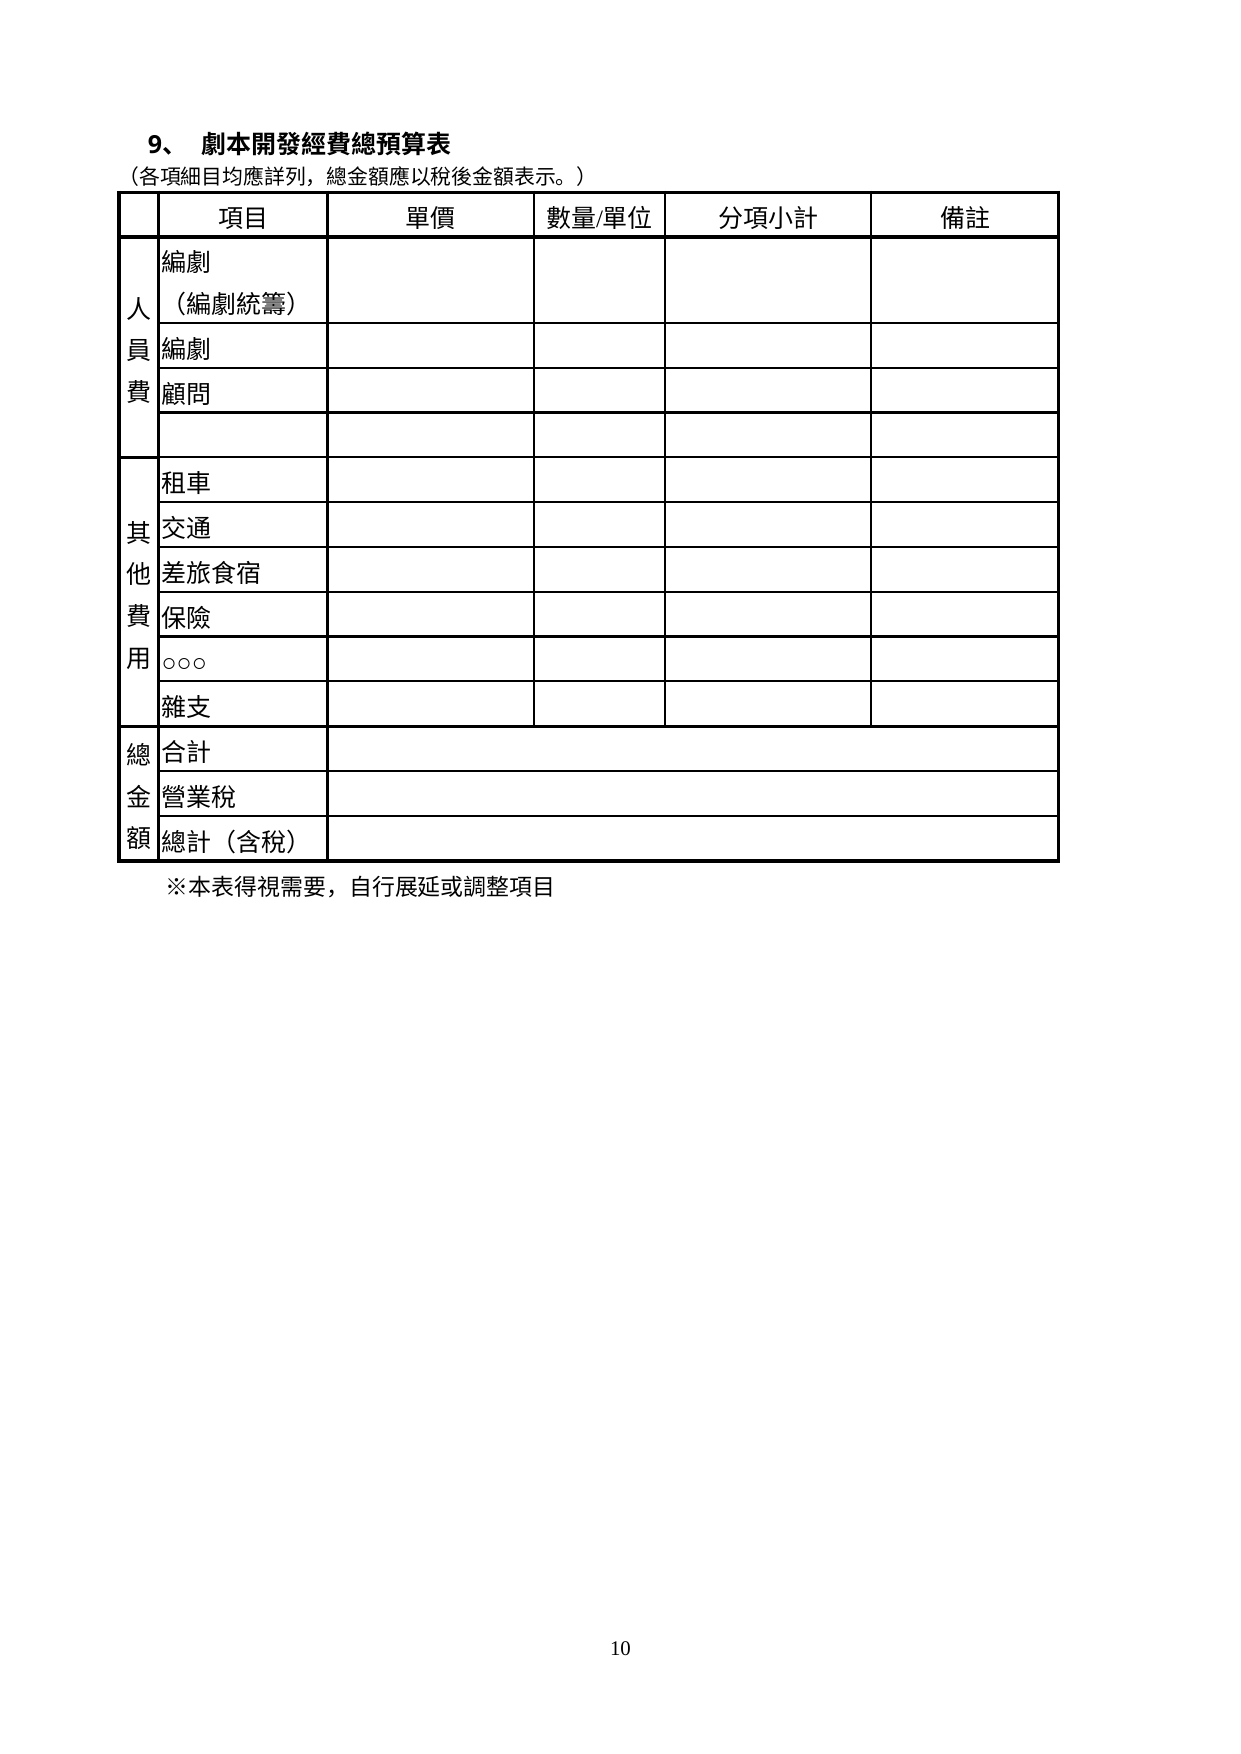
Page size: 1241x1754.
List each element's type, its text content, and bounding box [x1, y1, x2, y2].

table_cell 編劇 （編劇統籌） [160, 239, 326, 322]
table_cell [329, 593, 533, 635]
table_header 項目 [160, 194, 326, 235]
table_cell [329, 728, 1057, 770]
text ※本表得視需要，自行展延或調整項目 [145, 862, 1122, 904]
table_cell 總計（含稅） [160, 817, 326, 859]
table_cell [666, 239, 870, 322]
table_cell [666, 369, 870, 411]
table_cell [535, 458, 664, 501]
table_cell 其他費用 [121, 459, 157, 725]
subtitle 劇本開發經費總預算表 [148, 124, 1122, 160]
table_cell [535, 638, 664, 680]
table_cell [872, 682, 1057, 725]
table_cell [666, 503, 870, 546]
table_cell [872, 369, 1057, 411]
table_header 單價 [329, 194, 533, 235]
table_cell [666, 324, 870, 367]
table_cell [872, 239, 1057, 322]
table_cell [872, 638, 1057, 680]
text （各項細目均應詳列，總金額應以稅後金額表示。） [118, 160, 1122, 191]
table_cell 保險 [160, 593, 326, 635]
table_cell [329, 548, 533, 591]
table_cell [872, 414, 1057, 456]
table_cell 雜支 [160, 682, 326, 725]
table_cell 營業稅 [160, 772, 326, 814]
table_cell [666, 548, 870, 591]
table_cell [329, 503, 533, 546]
table_header 數量/單位 [535, 194, 664, 235]
table_cell [872, 548, 1057, 591]
table_cell [535, 593, 664, 635]
table_header 分項小計 [666, 194, 870, 235]
table_cell 合計 [160, 728, 326, 770]
table_cell 交通 [160, 503, 326, 546]
table_cell 差旅食宿 [160, 548, 326, 591]
table_cell [329, 772, 1057, 814]
table_cell [329, 458, 533, 501]
table_cell [329, 817, 1057, 859]
table_cell 人員費 [121, 239, 157, 456]
table_header [121, 194, 157, 235]
table_cell 租車 [160, 458, 326, 501]
table_cell [666, 414, 870, 456]
table_cell [160, 414, 326, 456]
table_cell 編劇 [160, 324, 326, 367]
table_cell [666, 638, 870, 680]
table_cell [329, 638, 533, 680]
table_cell [535, 324, 664, 367]
table_cell [329, 239, 533, 322]
table_cell 總金額 [121, 728, 157, 859]
table_cell [666, 458, 870, 501]
table_cell [535, 682, 664, 725]
table_cell [872, 324, 1057, 367]
table_cell [535, 503, 664, 546]
table_cell [535, 548, 664, 591]
table_cell [535, 239, 664, 322]
table_cell [666, 593, 870, 635]
table_cell ○○○ [160, 638, 326, 680]
table_cell [872, 593, 1057, 635]
table_cell [872, 503, 1057, 546]
table_cell [872, 458, 1057, 501]
table_cell [329, 324, 533, 367]
table_cell [535, 369, 664, 411]
table_cell [535, 414, 664, 456]
table_cell [329, 414, 533, 456]
table_header 備註 [872, 194, 1057, 235]
table_cell 顧問 [160, 369, 326, 411]
table_cell [666, 682, 870, 725]
table_cell [329, 369, 533, 411]
table_cell [329, 682, 533, 725]
